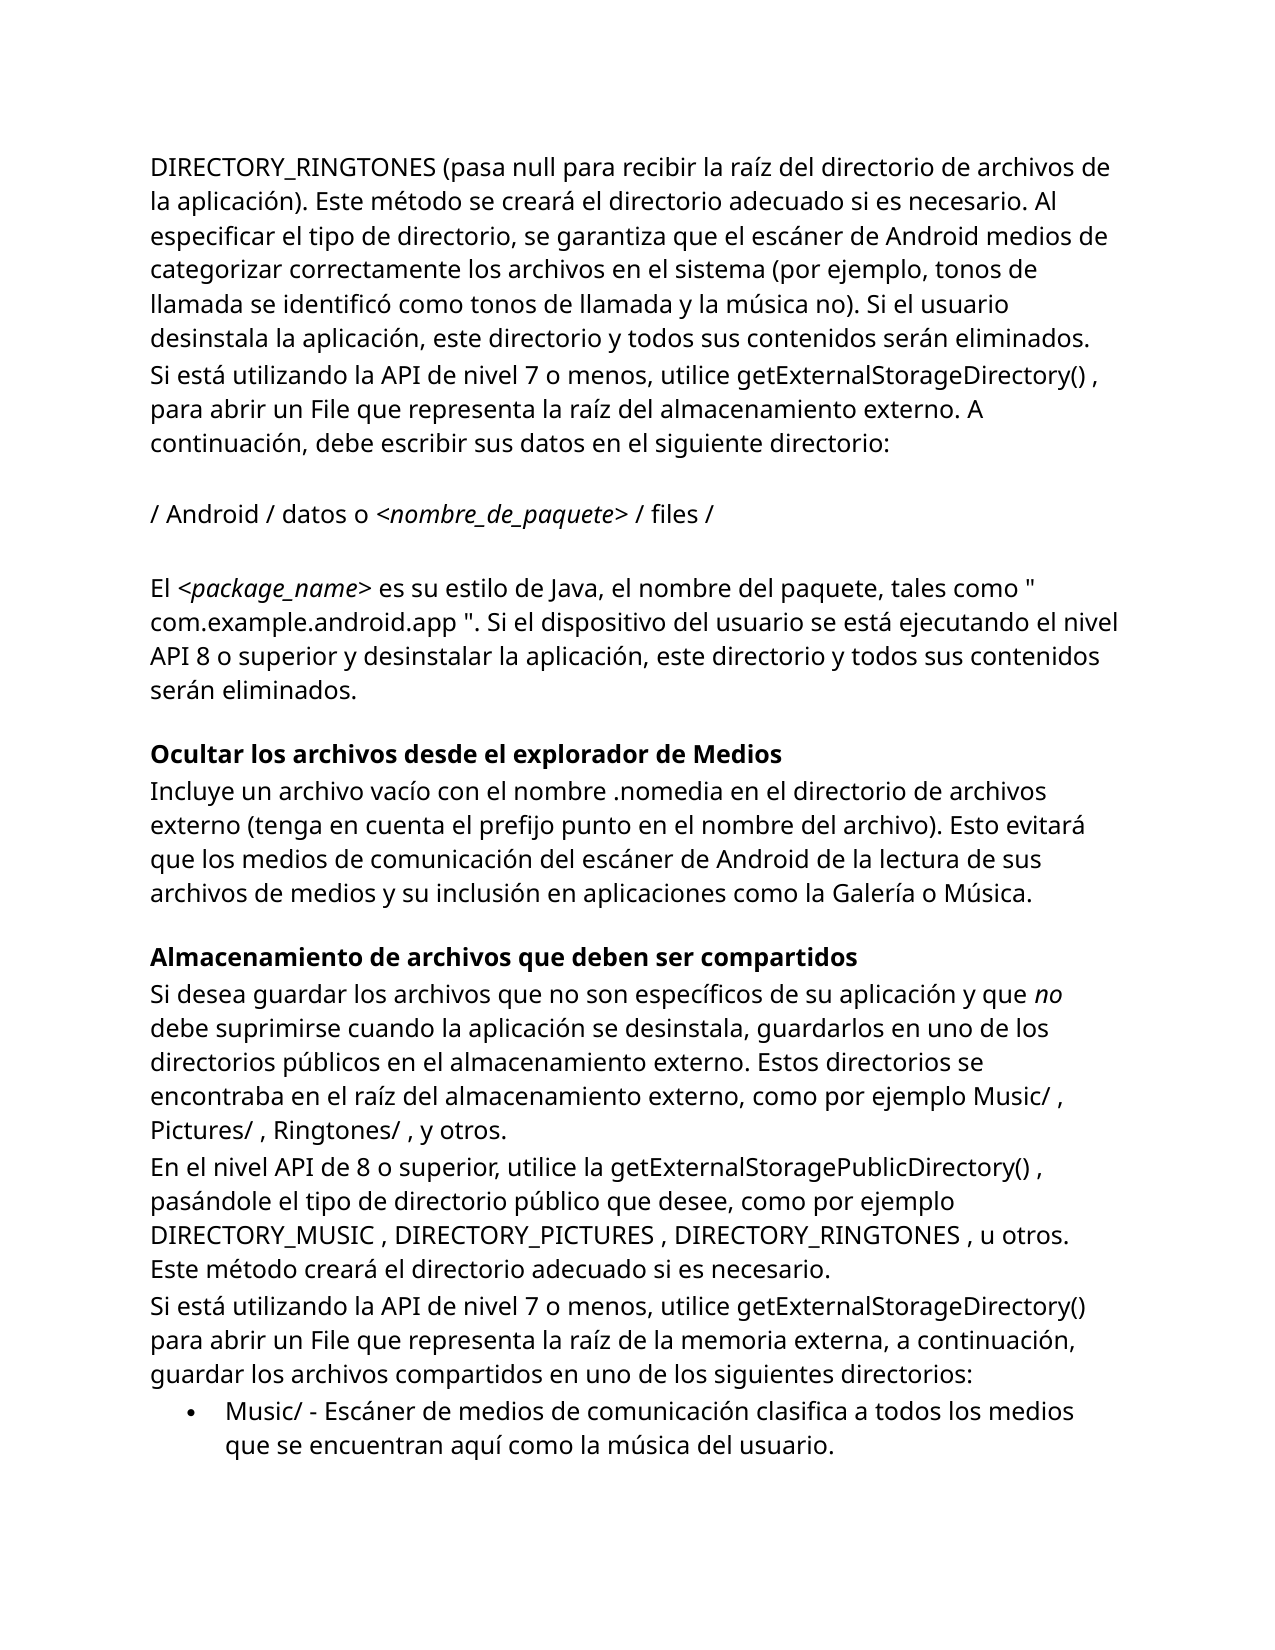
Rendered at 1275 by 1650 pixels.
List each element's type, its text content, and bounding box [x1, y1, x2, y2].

text El <package_name> es su estilo de Java, el nombre del paquete, tales como " com.example.android.app ". Si el dispositivo del usuario se está ejecutando el nivel API 8 o superior y desinstalar la aplicación, este directorio y todos sus contenidos serán eliminados. [150, 570, 1125, 707]
text Incluye un archivo vacío con el nombre .nomedia en el directorio de archivos externo (tenga en cuenta el prefijo punto en el nombre del archivo). Esto evitará que los medios de comunicación del escáner de Android de la lectura de sus archivos de medios y su inclusión en aplicaciones como la Galería o Música. [150, 773, 1125, 910]
text En el nivel API de 8 o superior, utilice la getExternalStoragePublicDirectory() , pasándole el tipo de directorio público que desee, como por ejemplo DIRECTORY_MUSIC , DIRECTORY_PICTURES , DIRECTORY_RINGTONES , u otros. Este método creará el directorio adecuado si es necesario. [150, 1150, 1125, 1286]
text Si está utilizando la API de nivel 7 o menos, utilice getExternalStorageDirectory() para abrir un File que representa la raíz de la memoria externa, a continuación, guardar los archivos compartidos en uno de los siguientes directorios: [150, 1289, 1125, 1391]
text Si está utilizando la API de nivel 7 o menos, utilice getExternalStorageDirectory() , para abrir un File que representa la raíz del almacenamiento externo. A continuación, debe escribir sus datos en el siguiente directorio: [150, 357, 1125, 459]
text / Android / datos o <nombre_de_paquete> / files / [150, 496, 1125, 531]
text Ocultar los archivos desde el explorador de Medios [150, 736, 1125, 771]
text Almacenamiento de archivos que deben ser compartidos [150, 939, 1125, 973]
text DIRECTORY_RINGTONES (pasa null para recibir la raíz del directorio de archivos de la aplicación). Este método se creará el directorio adecuado si es necesario. Al especificar el tipo de directorio, se garantiza que el escáner de Android medios de categorizar correctamente los archivos en el sistema (por ejemplo, tonos de llamada se identificó como tonos de llamada y la música no). Si el usuario desinstala la aplicación, este directorio y todos sus contenidos serán eliminados. [150, 150, 1125, 354]
list Music/ - Escáner de medios de comunicación clasifica a todos los medios que se encuentran aquí como la música del usuario. [187, 1394, 1125, 1462]
text Si desea guardar los archivos que no son específicos de su aplicación y que no debe suprimirse cuando la aplicación se desinstala, guardarlos en uno de los directorios públicos en el almacenamiento externo. Estos directorios se encontraba en el raíz del almacenamiento externo, como por ejemplo Music/ , Pictures/ , Ringtones/ , y otros. [150, 976, 1125, 1147]
